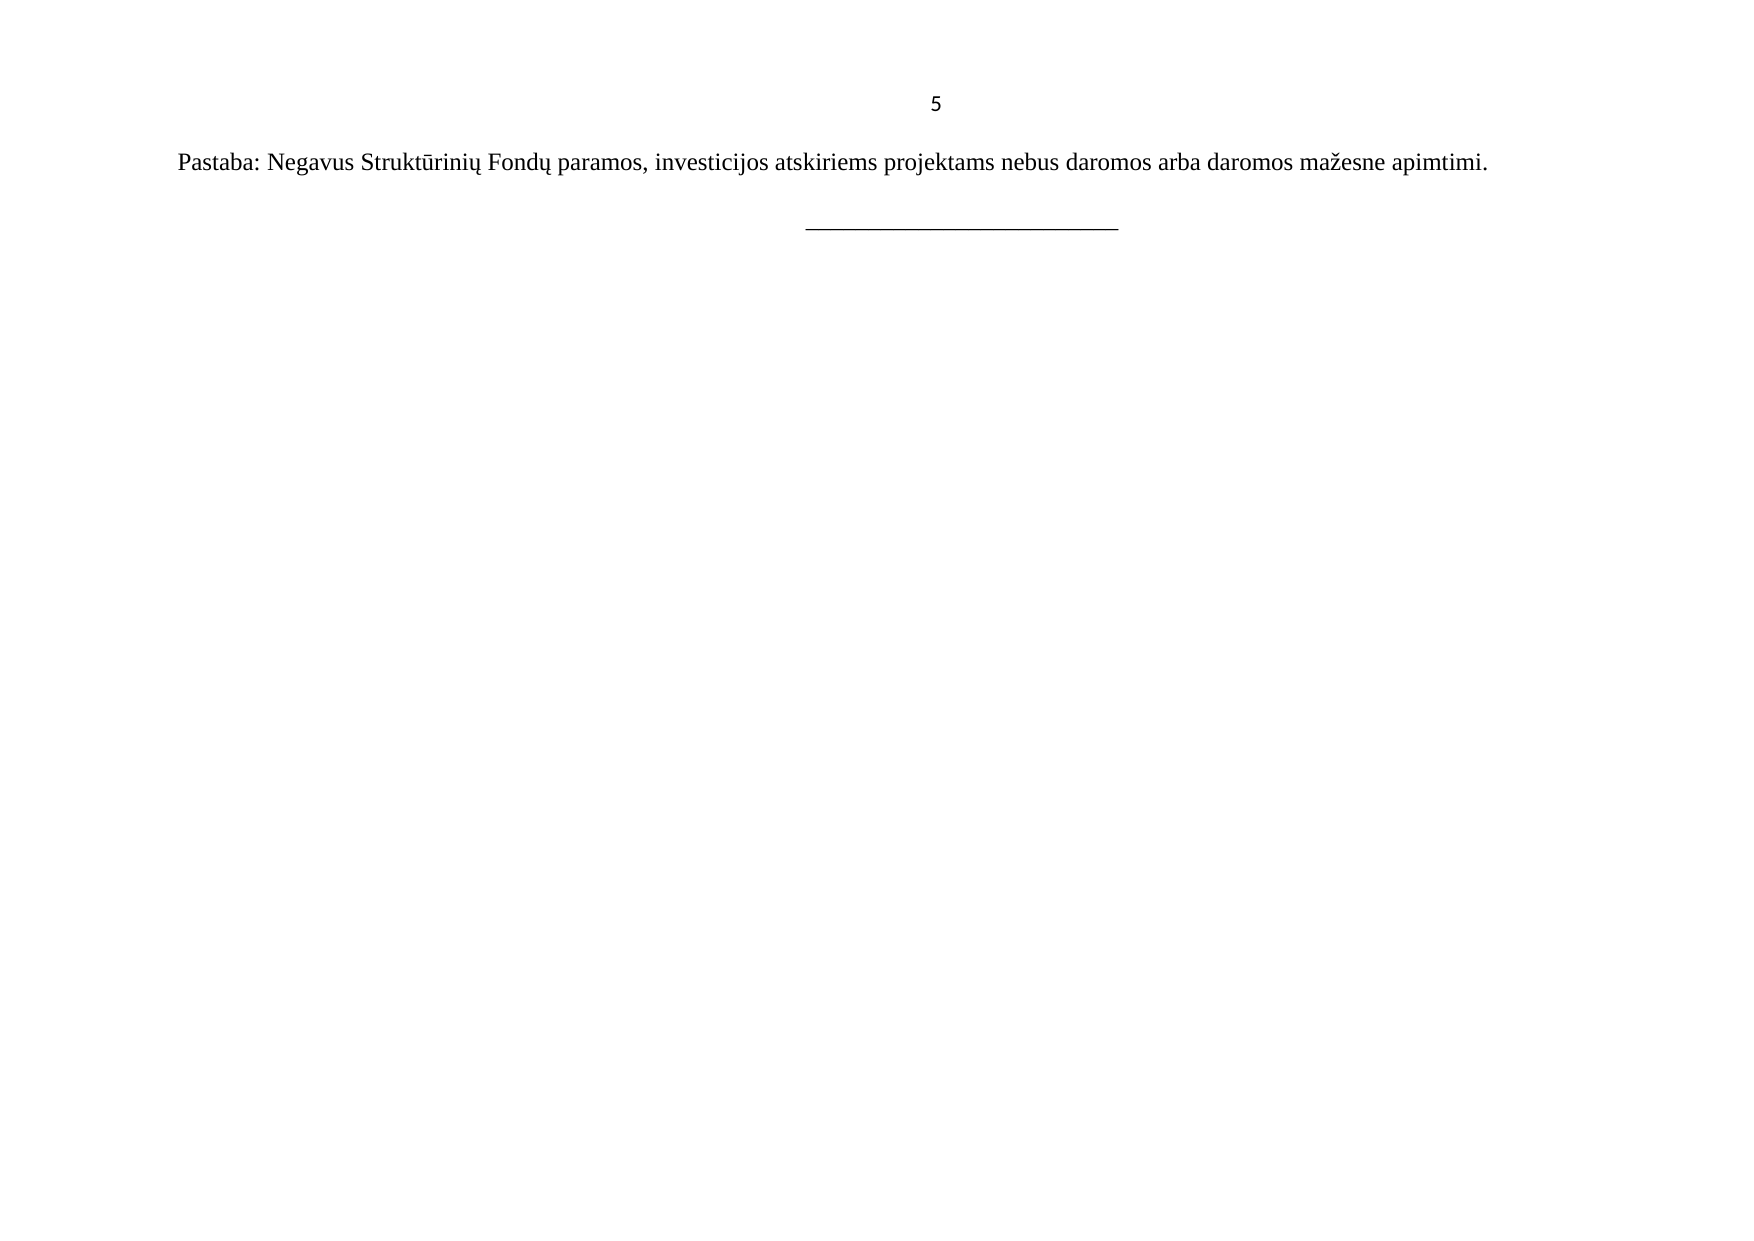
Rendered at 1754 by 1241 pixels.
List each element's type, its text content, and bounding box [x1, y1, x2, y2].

text Pastaba: Negavus Struktūrinių Fondų paramos, investicijos atskiriems projektams nebus daromos arba daromos mažesne apimtimi. [177, 147, 1695, 176]
text _________________________ [177, 204, 1695, 233]
